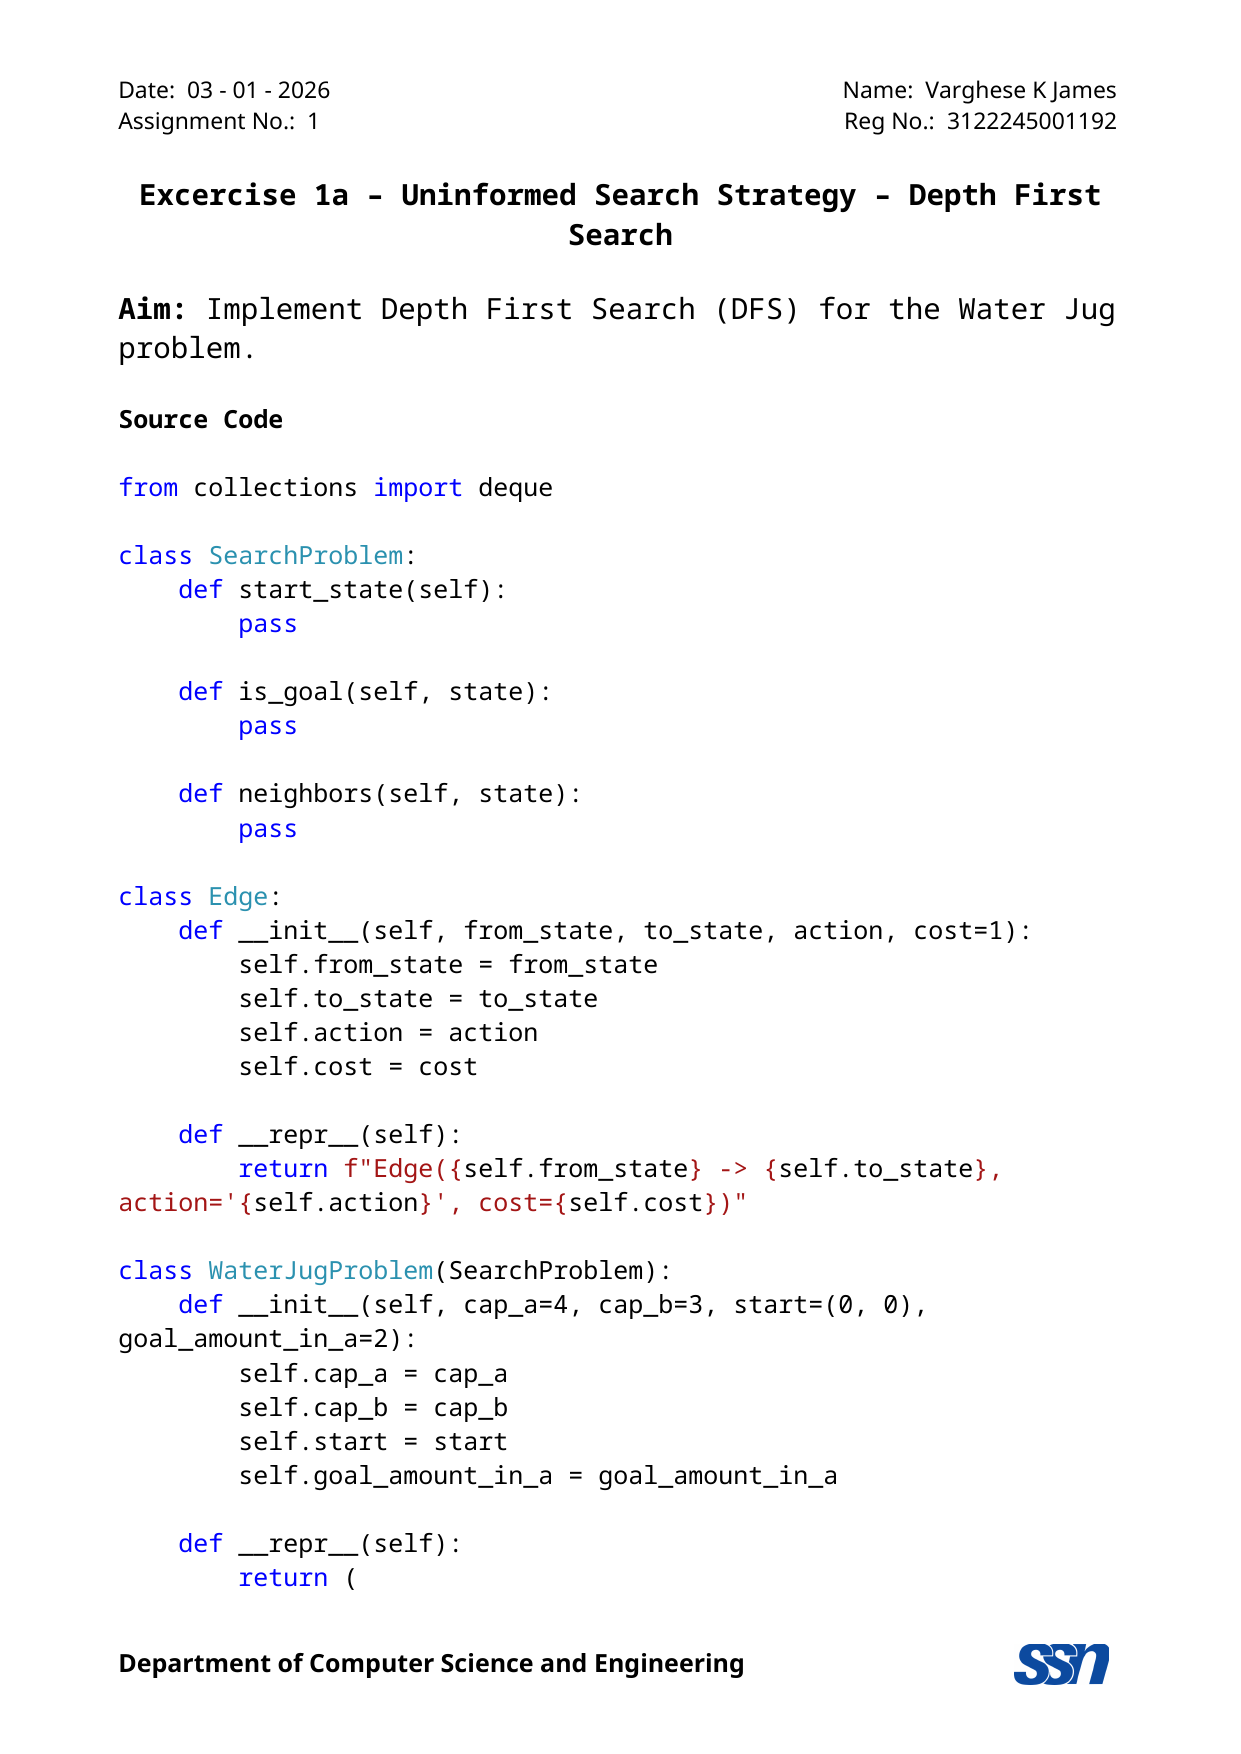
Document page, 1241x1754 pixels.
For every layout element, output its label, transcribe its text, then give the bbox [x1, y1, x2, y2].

text pass [118, 606, 1122, 640]
text pass [118, 810, 1122, 844]
text def neighbors(self, state): [118, 776, 1122, 810]
subtitle Source Code [118, 401, 1122, 436]
text self.to_state = to_state [118, 981, 1122, 1014]
text def __init__(self, cap_a=4, cap_b=3, start=(0, 0), goal_amount_in_a=2): [118, 1287, 1122, 1355]
text def __repr__(self): [118, 1117, 1122, 1151]
text class SearchProblem: [118, 538, 1122, 572]
text def __repr__(self): [118, 1526, 1122, 1559]
text class Edge: [118, 878, 1122, 912]
text self.cap_b = cap_b [118, 1389, 1122, 1423]
text Aim: Implement Depth First Search (DFS) for the Water Jug problem. [118, 288, 1122, 367]
title Excercise 1a – Uninformed Search Strategy – Depth First Search [118, 174, 1122, 254]
text return f"Edge({self.from_state} -> {self.to_state}, action='{self.action}', cost={self.cost})" [118, 1151, 1122, 1219]
text from collections import deque [118, 469, 1122, 504]
text self.cost = cost [118, 1049, 1122, 1083]
text def start_state(self): [118, 572, 1122, 606]
text return ( [118, 1559, 1122, 1594]
text self.from_state = from_state [118, 946, 1122, 981]
text def __init__(self, from_state, to_state, action, cost=1): [118, 912, 1122, 946]
text pass [118, 708, 1122, 742]
text def is_goal(self, state): [118, 674, 1122, 708]
picture [1014, 1644, 1109, 1685]
text self.start = start [118, 1423, 1122, 1457]
text self.goal_amount_in_a = goal_amount_in_a [118, 1457, 1122, 1491]
text self.action = action [118, 1014, 1122, 1049]
text self.cap_a = cap_a [118, 1355, 1122, 1389]
text class WaterJugProblem(SearchProblem): [118, 1253, 1122, 1287]
